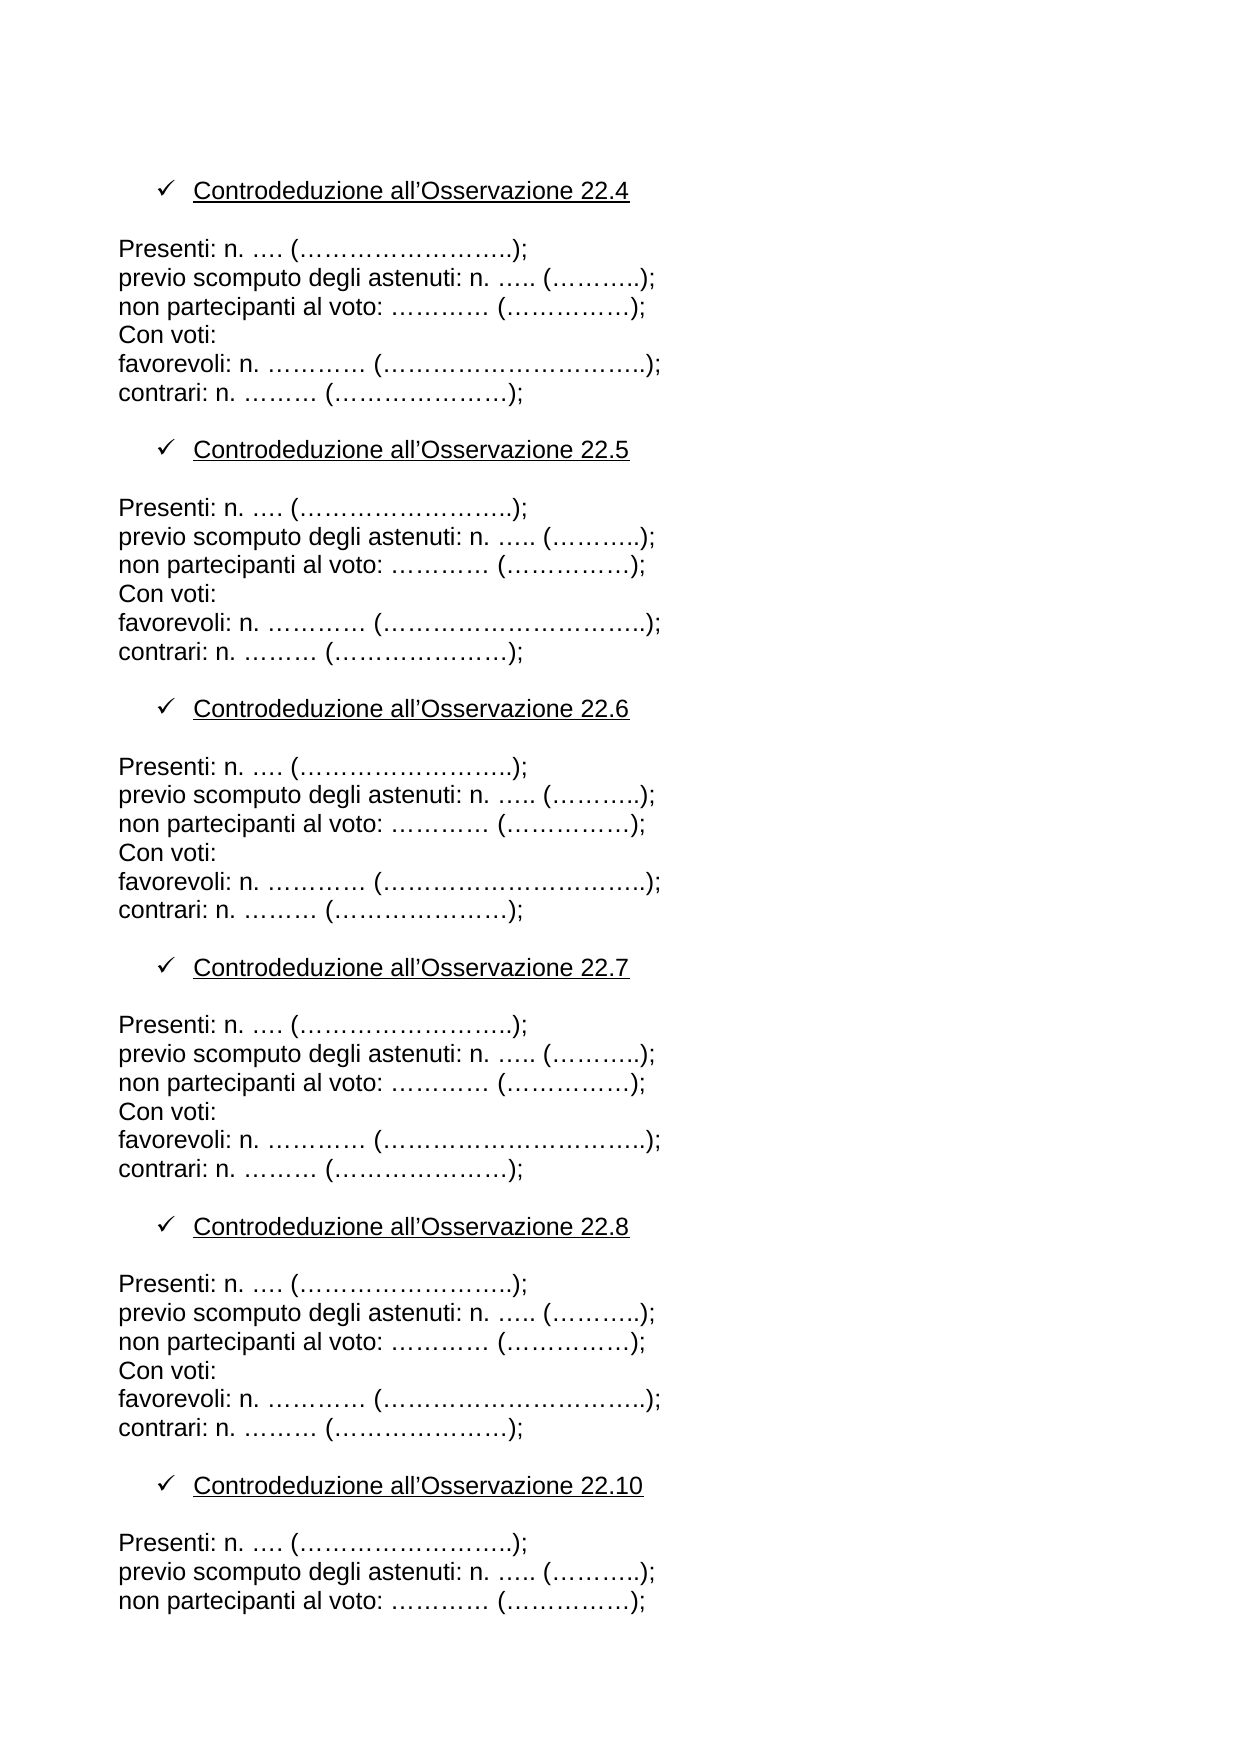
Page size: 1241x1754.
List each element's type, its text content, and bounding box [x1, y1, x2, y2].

text non partecipanti al voto: ………… (……………); [118, 1327, 1122, 1356]
text Con voti: [118, 579, 1122, 608]
text Con voti: [118, 1097, 1122, 1126]
text Presenti: n. …. (……………………..); [118, 493, 1122, 522]
text non partecipanti al voto: ………… (……………); [118, 1586, 1122, 1614]
list Controdeduzione all’Osservazione 22.7 [156, 953, 1122, 982]
text Presenti: n. …. (……………………..); [118, 1011, 1122, 1039]
text non partecipanti al voto: ………… (……………); [118, 1068, 1122, 1097]
text non partecipanti al voto: ………… (……………); [118, 291, 1122, 320]
text contrari: n. ……… (…………………); [118, 378, 1122, 406]
text Presenti: n. …. (……………………..); [118, 234, 1122, 263]
text non partecipanti al voto: ………… (……………); [118, 550, 1122, 579]
text contrari: n. ……… (…………………); [118, 895, 1122, 924]
text Con voti: [118, 838, 1122, 867]
text contrari: n. ……… (…………………); [118, 1154, 1122, 1183]
text Con voti: [118, 1356, 1122, 1384]
list Controdeduzione all’Osservazione 22.5 [156, 435, 1122, 464]
text previo scomputo degli astenuti: n. ….. (………..); [118, 1557, 1122, 1586]
text non partecipanti al voto: ………… (……………); [118, 809, 1122, 838]
text previo scomputo degli astenuti: n. ….. (………..); [118, 1039, 1122, 1068]
text Presenti: n. …. (……………………..); [118, 1269, 1122, 1298]
text previo scomputo degli astenuti: n. ….. (………..); [118, 1298, 1122, 1327]
text previo scomputo degli astenuti: n. ….. (………..); [118, 263, 1122, 291]
list Controdeduzione all’Osservazione 22.8 [156, 1212, 1122, 1241]
list Controdeduzione all’Osservazione 22.6 [156, 694, 1122, 723]
text contrari: n. ……… (…………………); [118, 1413, 1122, 1442]
text favorevoli: n. ………… (…………………………..); [118, 1384, 1122, 1413]
text previo scomputo degli astenuti: n. ….. (………..); [118, 522, 1122, 550]
text Con voti: [118, 320, 1122, 349]
list Controdeduzione all’Osservazione 22.4 [156, 176, 1122, 205]
text contrari: n. ……… (…………………); [118, 637, 1122, 665]
list Controdeduzione all’Osservazione 22.10 [156, 1471, 1122, 1499]
text favorevoli: n. ………… (…………………………..); [118, 867, 1122, 895]
text favorevoli: n. ………… (…………………………..); [118, 349, 1122, 378]
text Presenti: n. …. (……………………..); [118, 1528, 1122, 1557]
text Presenti: n. …. (……………………..); [118, 752, 1122, 780]
text previo scomputo degli astenuti: n. ….. (………..); [118, 780, 1122, 809]
text favorevoli: n. ………… (…………………………..); [118, 608, 1122, 637]
text favorevoli: n. ………… (…………………………..); [118, 1126, 1122, 1154]
